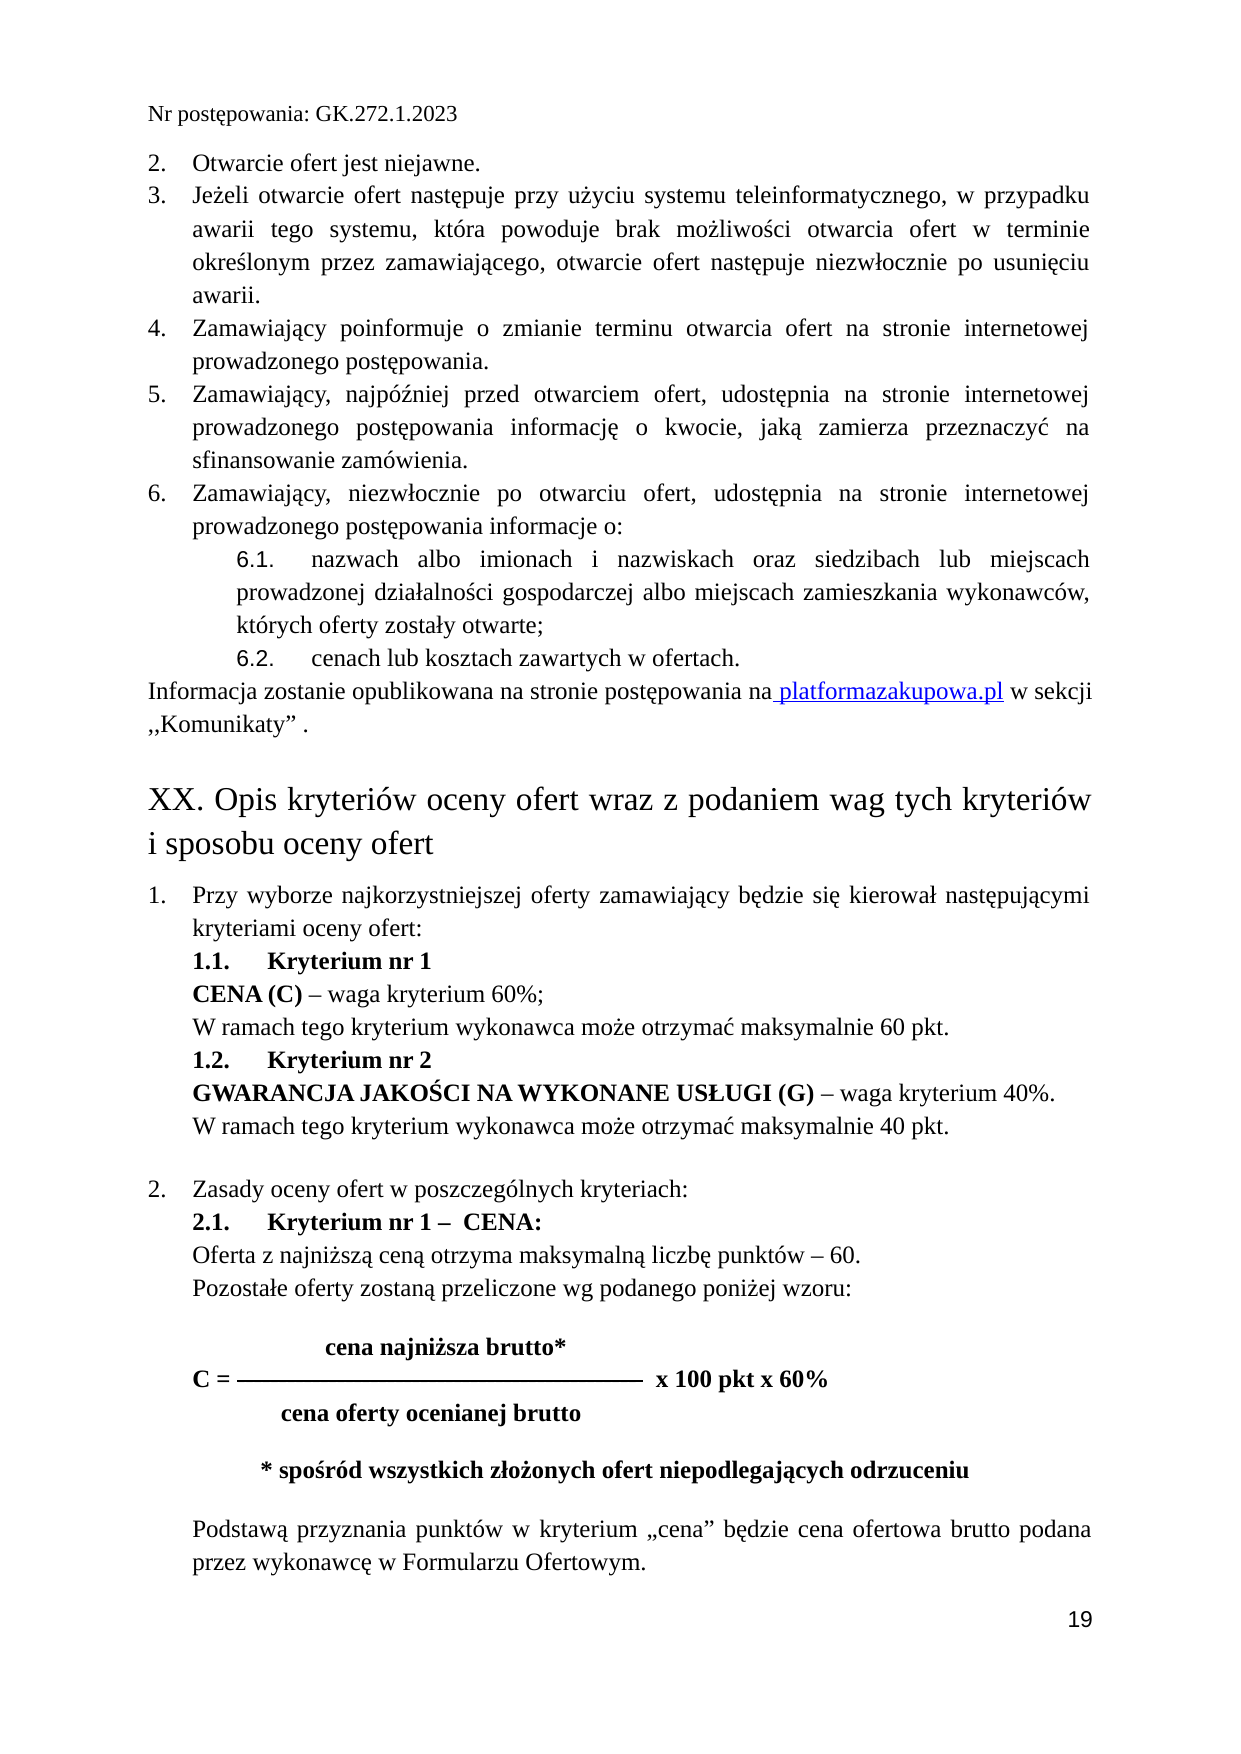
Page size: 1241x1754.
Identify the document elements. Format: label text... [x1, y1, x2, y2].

text * spośród wszystkich złożonych ofert niepodlegających odrzuceniu [186, 1456, 1093, 1484]
text W ramach tego kryterium wykonawca może otrzymać maksymalnie 60 pkt. [192, 1012, 1090, 1041]
list Zasady oceny ofert w poszczególnych kryteriach: [148, 1174, 1090, 1203]
list Otwarcie ofert jest niejawne. [148, 148, 1090, 176]
list Kryterium nr 1 [192, 946, 1090, 975]
text Pozostałe oferty zostaną przeliczone wg podanego poniżej wzoru: [192, 1273, 1093, 1302]
list cenach lub kosztach zawartych w ofertach. [236, 643, 1090, 672]
list nazwach albo imionach i nazwiskach oraz siedzibach lub miejscach prowadzonej działalności gospodarczej albo miejscach zamieszkania wykonawców, których oferty zostały otwarte; [236, 544, 1090, 639]
list Jeżeli otwarcie ofert następuje przy użyciu systemu teleinformatycznego, w przypadku awarii tego systemu, która powoduje brak możliwości otwarcia ofert w terminie określonym przez zamawiającego, otwarcie ofert następuje niezwłocznie po usunięciu awarii. [148, 181, 1090, 308]
text cena oferty ocenianej brutto [281, 1398, 1093, 1426]
text C = ------------------------------------------------ x 100 pkt x 60% [192, 1364, 1093, 1393]
list Zamawiający, niezwłocznie po otwarciu ofert, udostępnia na stronie internetowej prowadzonego postępowania informacje o: [148, 478, 1090, 539]
list Kryterium nr 2 [192, 1045, 1090, 1074]
text CENA (C) – waga kryterium 60%; [192, 979, 1090, 1008]
list Zamawiający, najpóźniej przed otwarciem ofert, udostępnia na stronie internetowej prowadzonego postępowania informację o kwocie, jaką zamierza przeznaczyć na sfinansowanie zamówienia. [148, 379, 1090, 473]
text GWARANCJA JAKOŚCI NA WYKONANE USŁUGI (G) – waga kryterium 40%. [192, 1078, 1090, 1107]
list Przy wyborze najkorzystniejszej oferty zamawiający będzie się kierował następującymi kryteriami oceny ofert: [148, 880, 1090, 942]
text cena najniższa brutto* [325, 1332, 1093, 1360]
text Oferta z najniższą ceną otrzyma maksymalną liczbę punktów – 60. [192, 1241, 1093, 1269]
text Informacja zostanie opublikowana na stronie postępowania na platformazakupowa.pl w sekcji ,,Komunikaty” . [148, 676, 1093, 738]
list Kryterium nr 1 – CENA: [192, 1207, 1090, 1236]
list Zamawiający poinformuje o zmianie terminu otwarcia ofert na stronie internetowej prowadzonego postępowania. [148, 313, 1090, 374]
text W ramach tego kryterium wykonawca może otrzymać maksymalnie 40 pkt. [192, 1111, 1090, 1140]
subtitle XX. Opis kryteriów oceny ofert wraz z podaniem wag tych kryteriów i sposobu oceny ofert [148, 779, 1093, 862]
text Podstawą przyznania punktów w kryterium „cena” będzie cena ofertowa brutto podana przez wykonawcę w Formularzu Ofertowym. [192, 1514, 1093, 1575]
